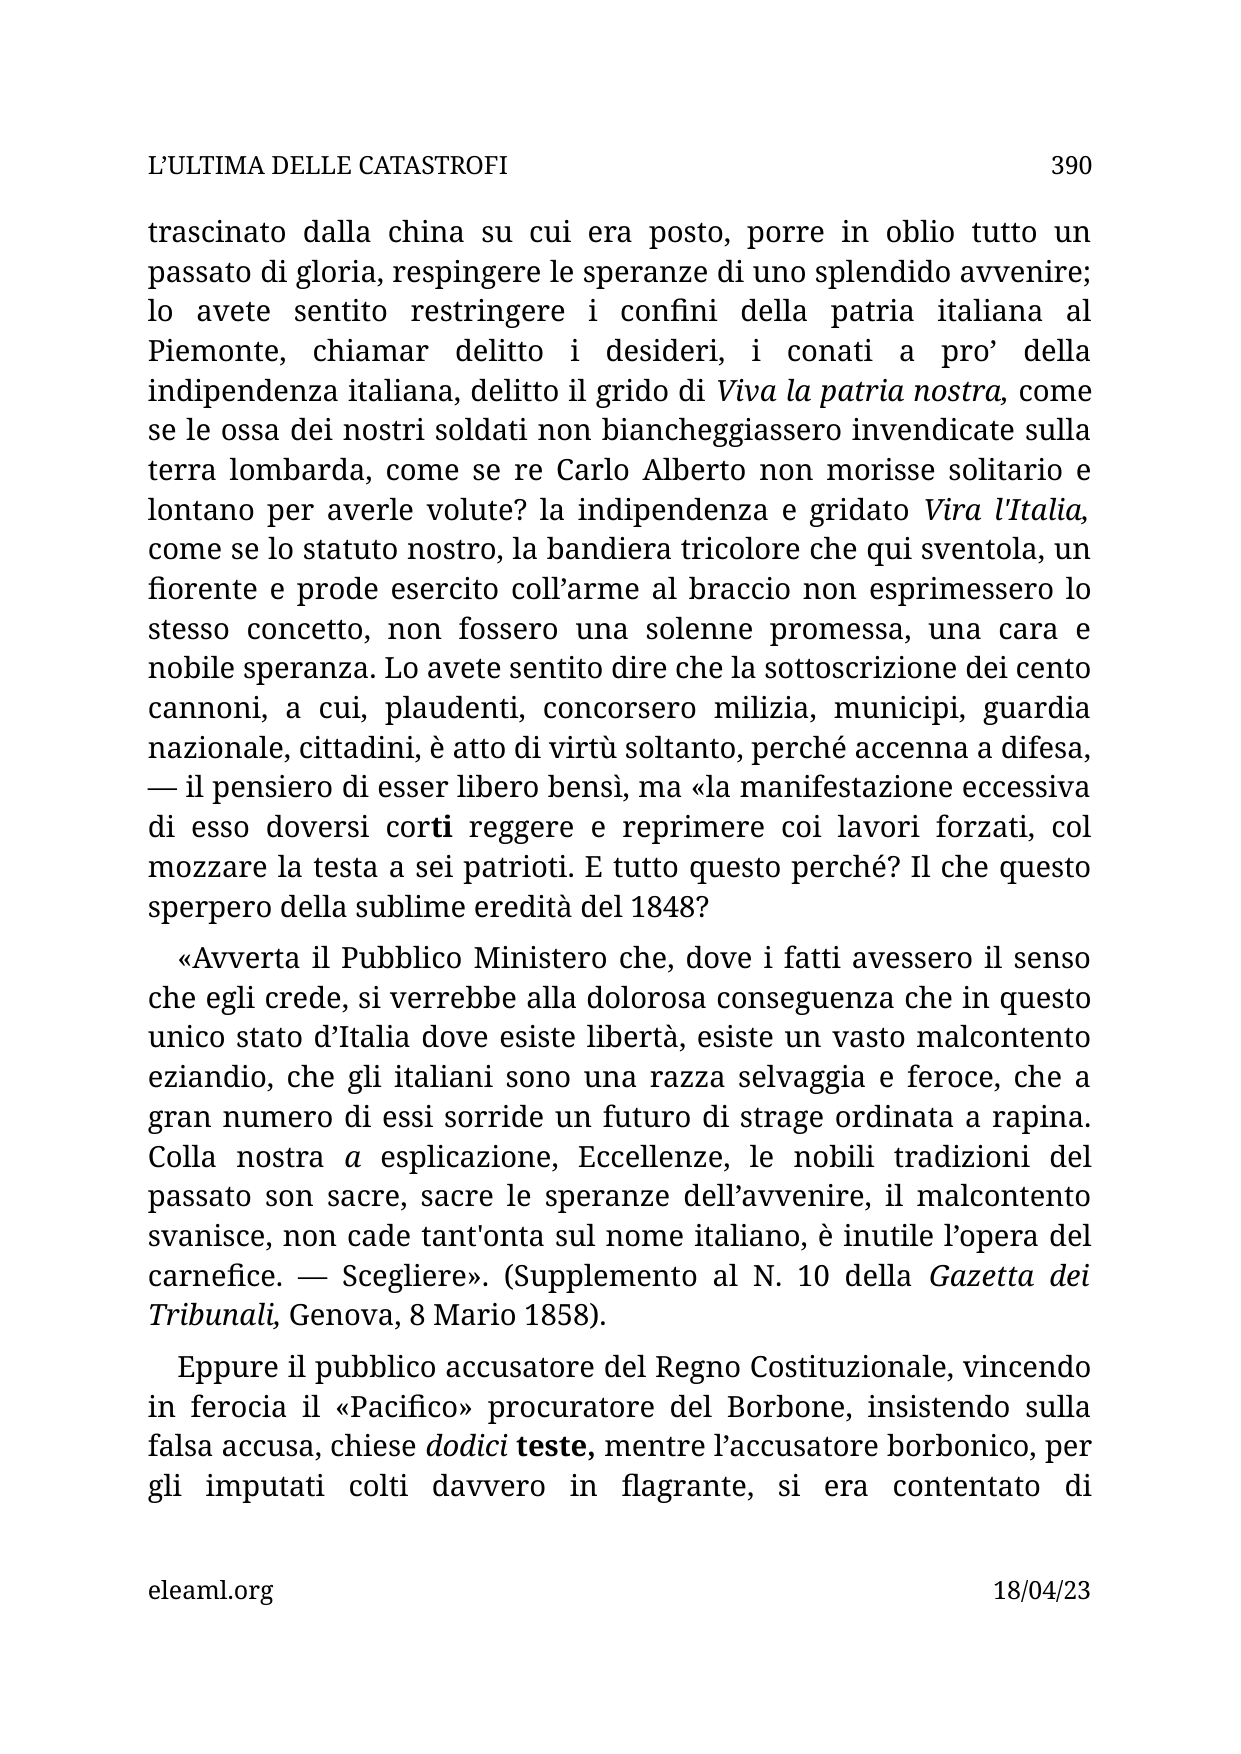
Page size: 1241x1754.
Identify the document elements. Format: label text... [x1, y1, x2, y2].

text «Avverta il Pubblico Ministero che, dove i fatti avessero il senso che egli crede, si verrebbe alla dolorosa conseguenza che in questo unico stato d’Italia dove esiste libertà, esiste un vasto malcontento eziandio, che gli italiani sono una razza selvaggia e feroce, che a gran numero di essi sorride un futuro di strage ordinata a rapina. Colla nostra a esplicazione, Eccellenze, le nobili tradizioni del passato son sacre, sacre le speranze dell’avvenire, il malcontento svanisce, non cade tant'onta sul nome italiano, è inutile l’opera del carnefice. — Scegliere». (Supplemento al N. 10 della Gazetta dei Tribunali, Genova, 8 Mario 1858). [148, 937, 1093, 1334]
text trascinato dalla china su cui era posto, porre in oblio tutto un passato di gloria, respingere le speranze di uno splendido avvenire; lo avete sentito restringere i confini della patria italiana al Piemonte, chiamar delitto i desideri, i conati a pro’ della indipendenza italiana, delitto il grido di Viva la patria nostra, come se le ossa dei nostri soldati non biancheggiassero invendicate sulla terra lombarda, come se re Carlo Alberto non morisse solitario e lontano per averle volute? la indipendenza e gridato Vira l'Italia, come se lo statuto nostro, la bandiera tricolore che qui sventola, un fiorente e prode esercito coll’arme al braccio non esprimessero lo stesso concetto, non fossero una solenne promessa, una cara e nobile speranza. Lo avete sentito dire che la sottoscrizione dei cento cannoni, a cui, plaudenti, concorsero milizia, municipi, guardia nazionale, cittadini, è atto di virtù soltanto, perché accenna a difesa, — il pensiero di esser libero bensì, ma «la manifestazione eccessiva di esso doversi corti reggere e reprimere coi lavori forzati, col mozzare la testa a sei patrioti. E tutto questo perché? Il che questo sperpero della sublime eredità del 1848? [148, 211, 1093, 926]
text Eppure il pubblico accusatore del Regno Costituzionale, vincendo in ferocia il «Pacifico» procuratore del Borbone, insistendo sulla falsa accusa, chiese dodici teste, mentre l’accusatore borbonico, per gli imputati colti davvero in flagrante, si era contentato di [148, 1346, 1093, 1505]
